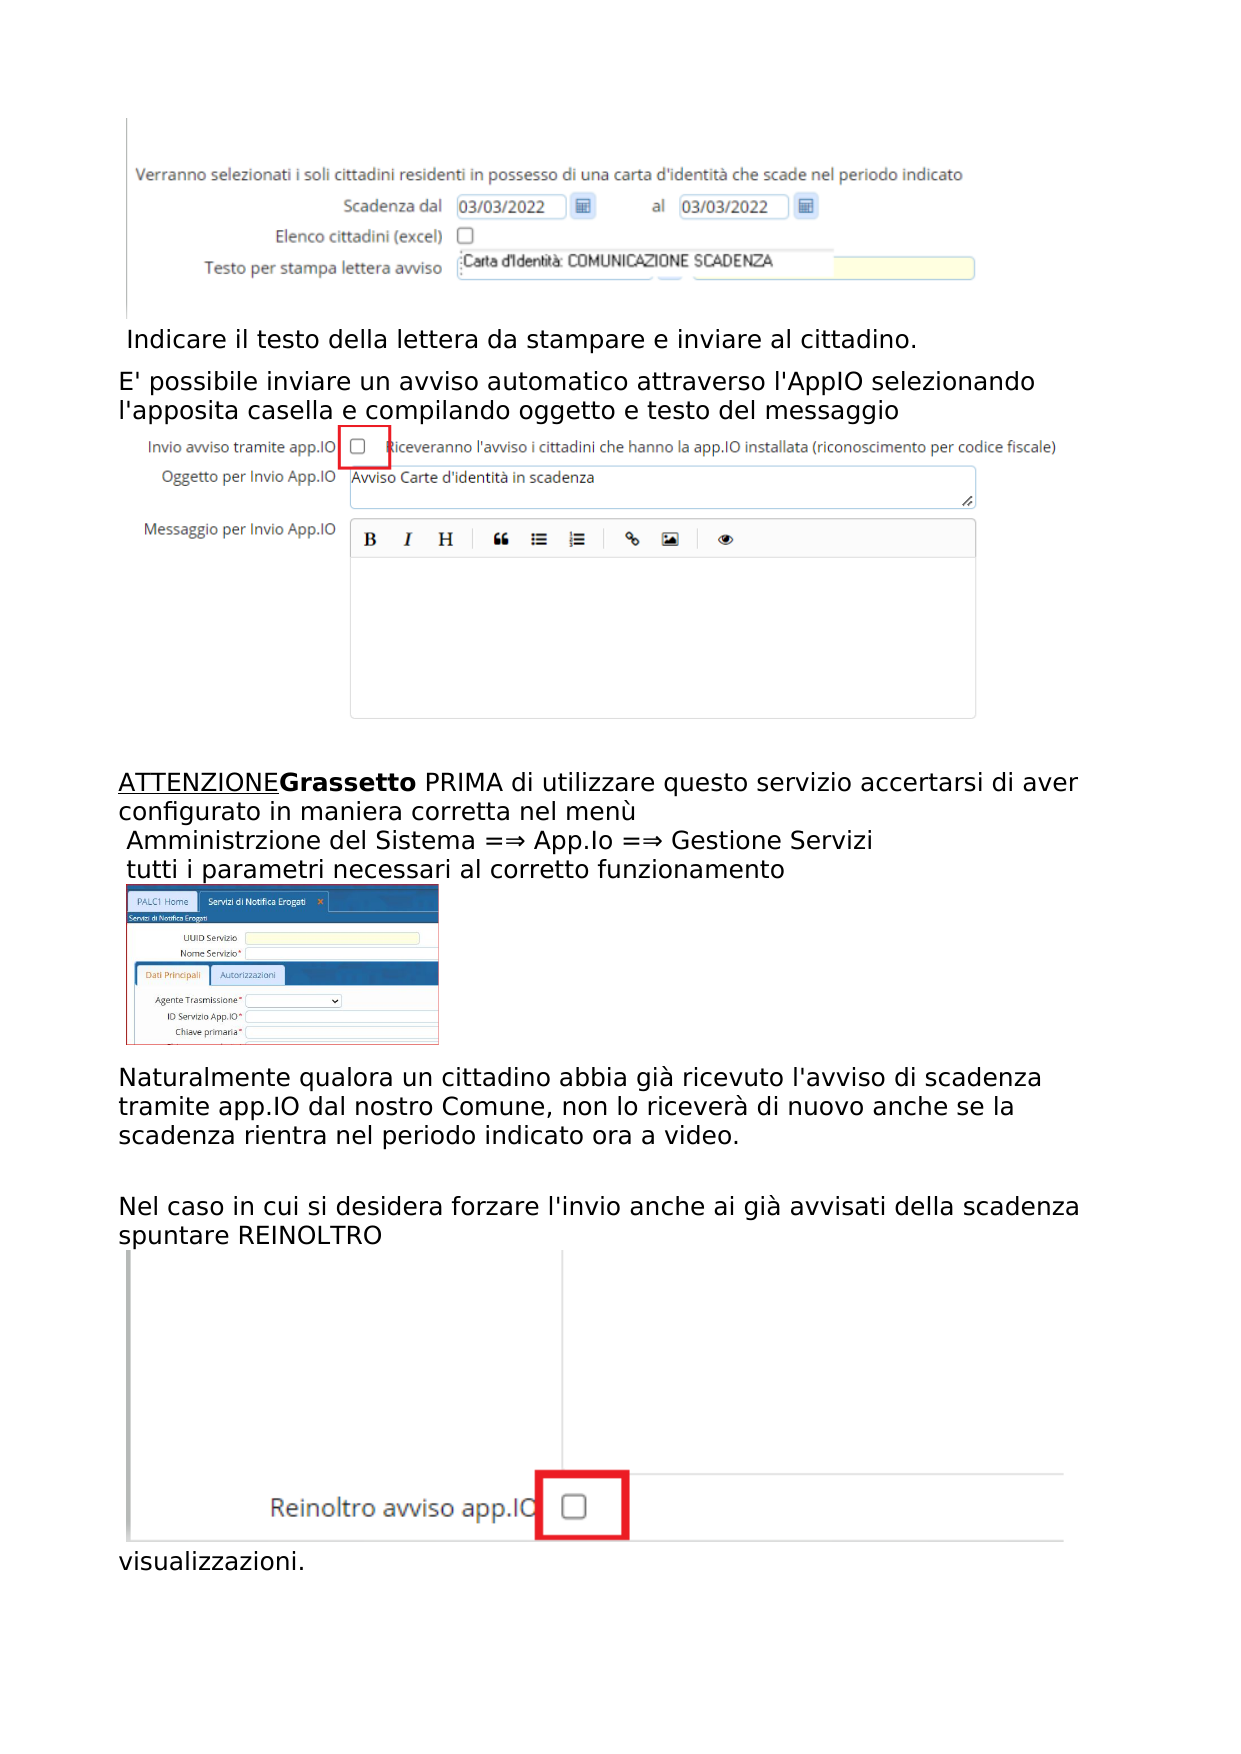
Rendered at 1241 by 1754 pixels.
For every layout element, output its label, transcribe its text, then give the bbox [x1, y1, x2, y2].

text ATTENZIONEGrassetto PRIMA di utilizzare questo servizio accertarsi di aver configurato in maniera corretta nel menù Amministrzione del Sistema =⇒ App.Io =⇒ Gestione Servizi tutti i parametri necessari al corretto funzionamento [118, 768, 1122, 1050]
picture [126, 884, 439, 1045]
picture [126, 425, 1064, 721]
text Nel caso in cui si desidera forzare l'invio anche ai già avvisati della scadenza spuntare REINOLTRO visualizzazioni. [118, 1192, 1122, 1576]
text Indicare il testo della lettera da stampare e inviare al cittadino. [118, 118, 1122, 354]
text Naturalmente qualora un cittadino abbia già ricevuto l'avviso di scadenza tramite app.IO dal nostro Comune, non lo riceverà di nuovo anche se la scadenza rientra nel periodo indicato ora a video. [118, 1063, 1122, 1179]
picture [126, 118, 1064, 319]
picture [126, 1250, 1064, 1542]
text E' possibile inviare un avviso automatico attraverso l'AppIO selezionando l'apposita casella e compilando oggetto e testo del messaggio [118, 367, 1122, 755]
